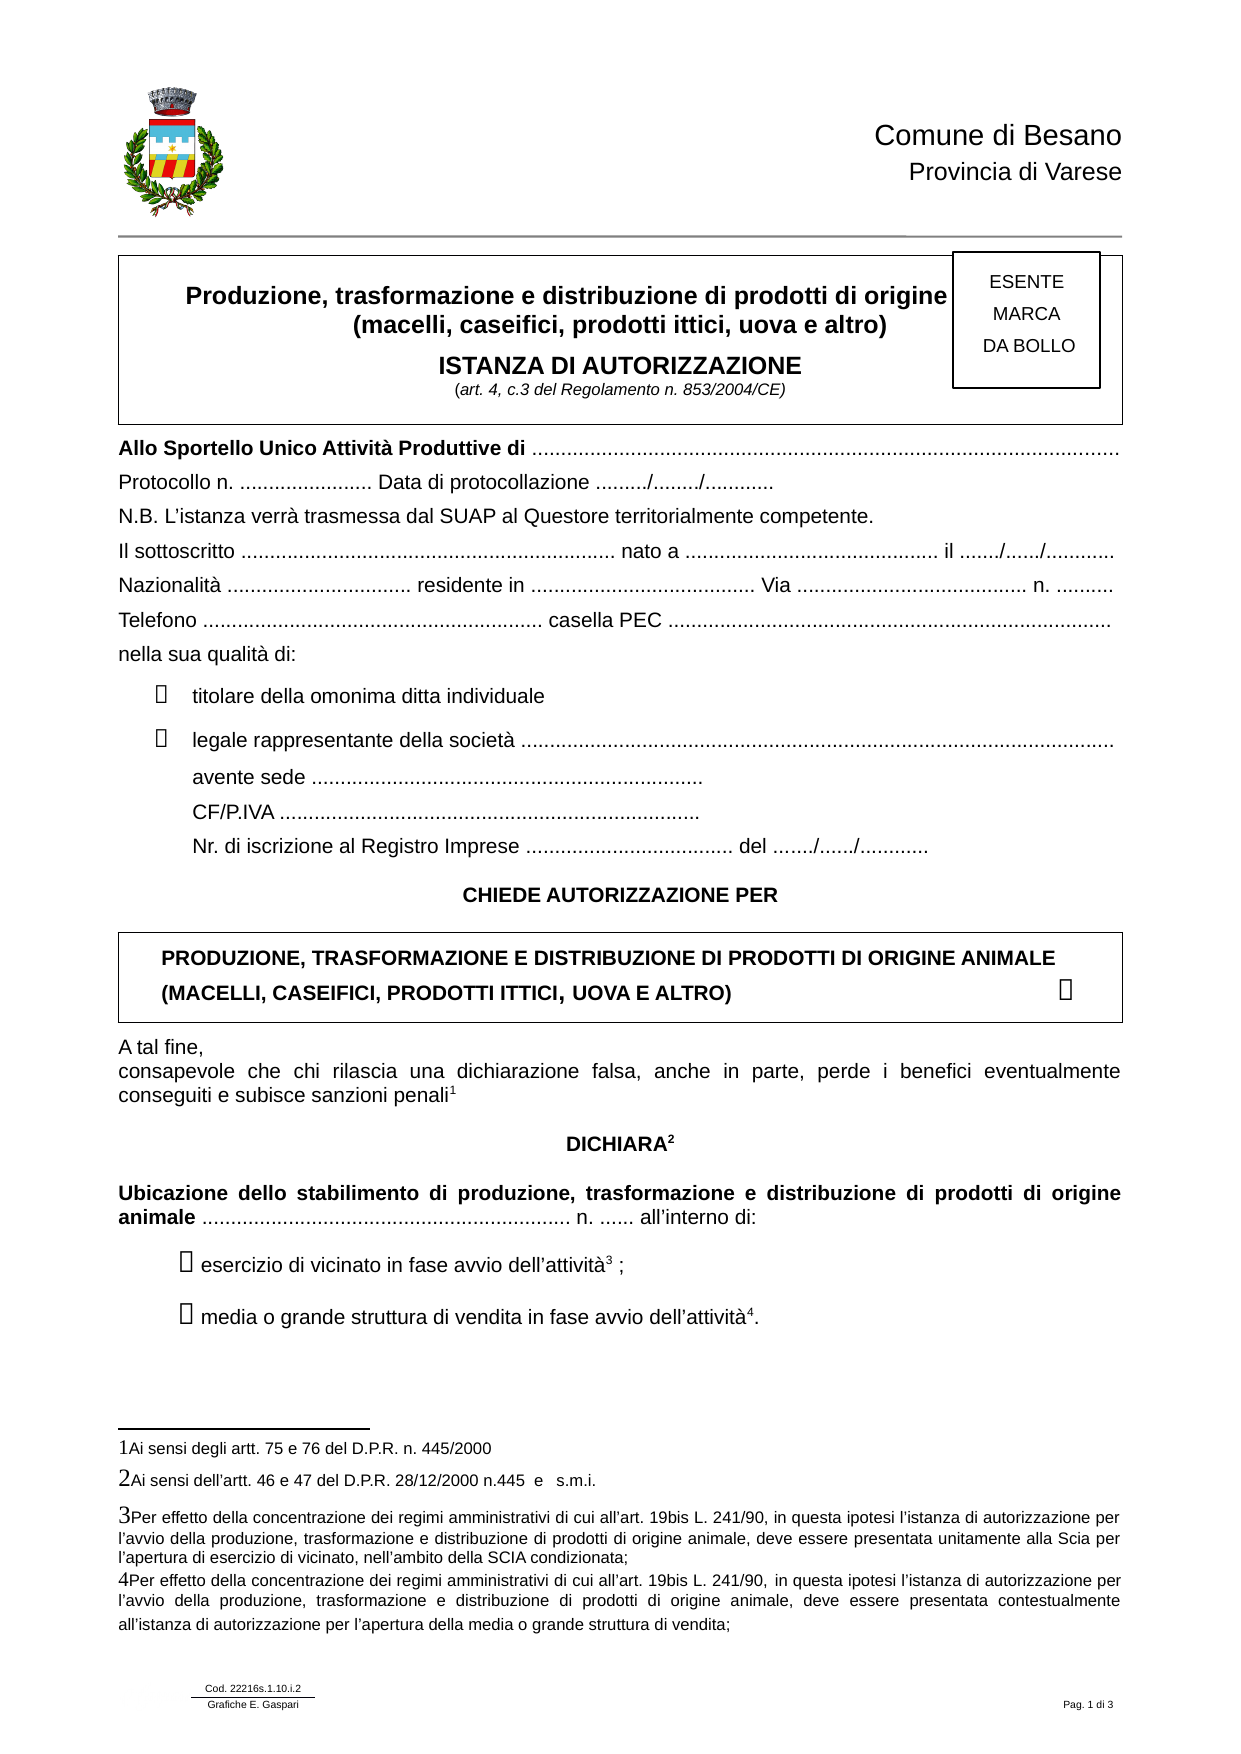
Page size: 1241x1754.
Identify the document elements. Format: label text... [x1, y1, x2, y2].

text  esercizio di vicinato in fase avvio dell’attività ; [177, 1241, 1122, 1281]
text  legale rappresentante della società ....................................................................................................... [153, 721, 1122, 755]
text Protocollo n. ....................... Data di protocollazione ........./......../............ [118, 470, 1122, 494]
text Nazionalità ................................ residente in ....................................... Via ........................................ n. .......... [118, 573, 1122, 597]
text Ai sensi degli artt. 75 e 76 del D.P.R. n. 445/2000 [118, 1435, 1122, 1459]
text  titolare della omonima ditta individuale [153, 676, 1122, 710]
text Comune di Besano [224, 118, 1122, 152]
text consapevole che chi rilascia una dichiarazione falsa, anche in parte, perde i benefici eventualmente conseguiti e subisce sanzioni penali [118, 1059, 1122, 1107]
text Il sottoscritto ................................................................. nato a ............................................ il ......./....../............ [118, 539, 1122, 563]
text A tal fine, [118, 1035, 1122, 1059]
text Nr. di iscrizione al Registro Imprese .................................... del ......./....../............ [192, 834, 1122, 858]
text Ubicazione dello stabilimento di produzione, trasformazione e distribuzione di prodotti di origine animale ................................................................ n. ...... all’interno di: [118, 1181, 1122, 1229]
text CF/P.IVA ......................................................................... [192, 799, 1122, 823]
text Allo Sportello Unico Attività Produttive di [118, 436, 1122, 459]
text Provincia di Varese [224, 157, 1122, 185]
text Ai sensi dell’artt. 46 e 47 del D.P.R. 28/12/2000 n.445 e s.m.i. [118, 1463, 1122, 1492]
text Telefono ........................................................... casella PEC ............................................................................. [118, 607, 1122, 631]
text avente sede .................................................................... [192, 765, 1122, 789]
table_header PRODUZIONE, TRASFORMAZIONE E DISTRIBUZIONE DI PRODOTTI DI ORIGINE ANIMALE (MACELLI, CASEIFICI, PRODOTTI ITTICI, UOVA E ALTRO)  [119, 933, 1122, 1022]
table_header Produzione, trasformazione e distribuzione di prodotti di origine animale (macelli, caseifici, prodotti ittici, uova e altro) ISTANZA DI AUTORIZZAZIONE (art. 4, c.3 del Regolamento n. 853/2004/CE) [119, 256, 1122, 424]
text Per effetto della concentrazione dei regimi amministrativi di cui all’art. 19bis L. 241/90, in questa ipotesi l’istanza di autorizzazione per l’avvio della produzione, trasformazione e distribuzione di prodotti di origine animale, deve essere presentata contestualmente all’istanza di autorizzazione per l’apertura della media o grande struttura di vendita; [118, 1567, 1122, 1636]
text CHIEDE AUTORIZZAZIONE PER [118, 883, 1122, 907]
picture [122, 87, 224, 219]
text  media o grande struttura di vendita in fase avvio dell’attività. [177, 1293, 1122, 1333]
text DICHIARA [157, 1132, 1083, 1156]
text N.B. L’istanza verrà trasmessa dal SUAP al Questore territorialmente competente. [118, 504, 1122, 528]
text nella sua qualità di: [118, 642, 1122, 666]
text Per effetto della concentrazione dei regimi amministrativi di cui all’art. 19bis L. 241/90, in questa ipotesi l’istanza di autorizzazione per l’avvio della produzione, trasformazione e distribuzione di prodotti di origine animale, deve essere presentata unitamente alla Scia per l’apertura di esercizio di vicinato, nell’ambito della SCIA condizionata; [118, 1500, 1122, 1567]
